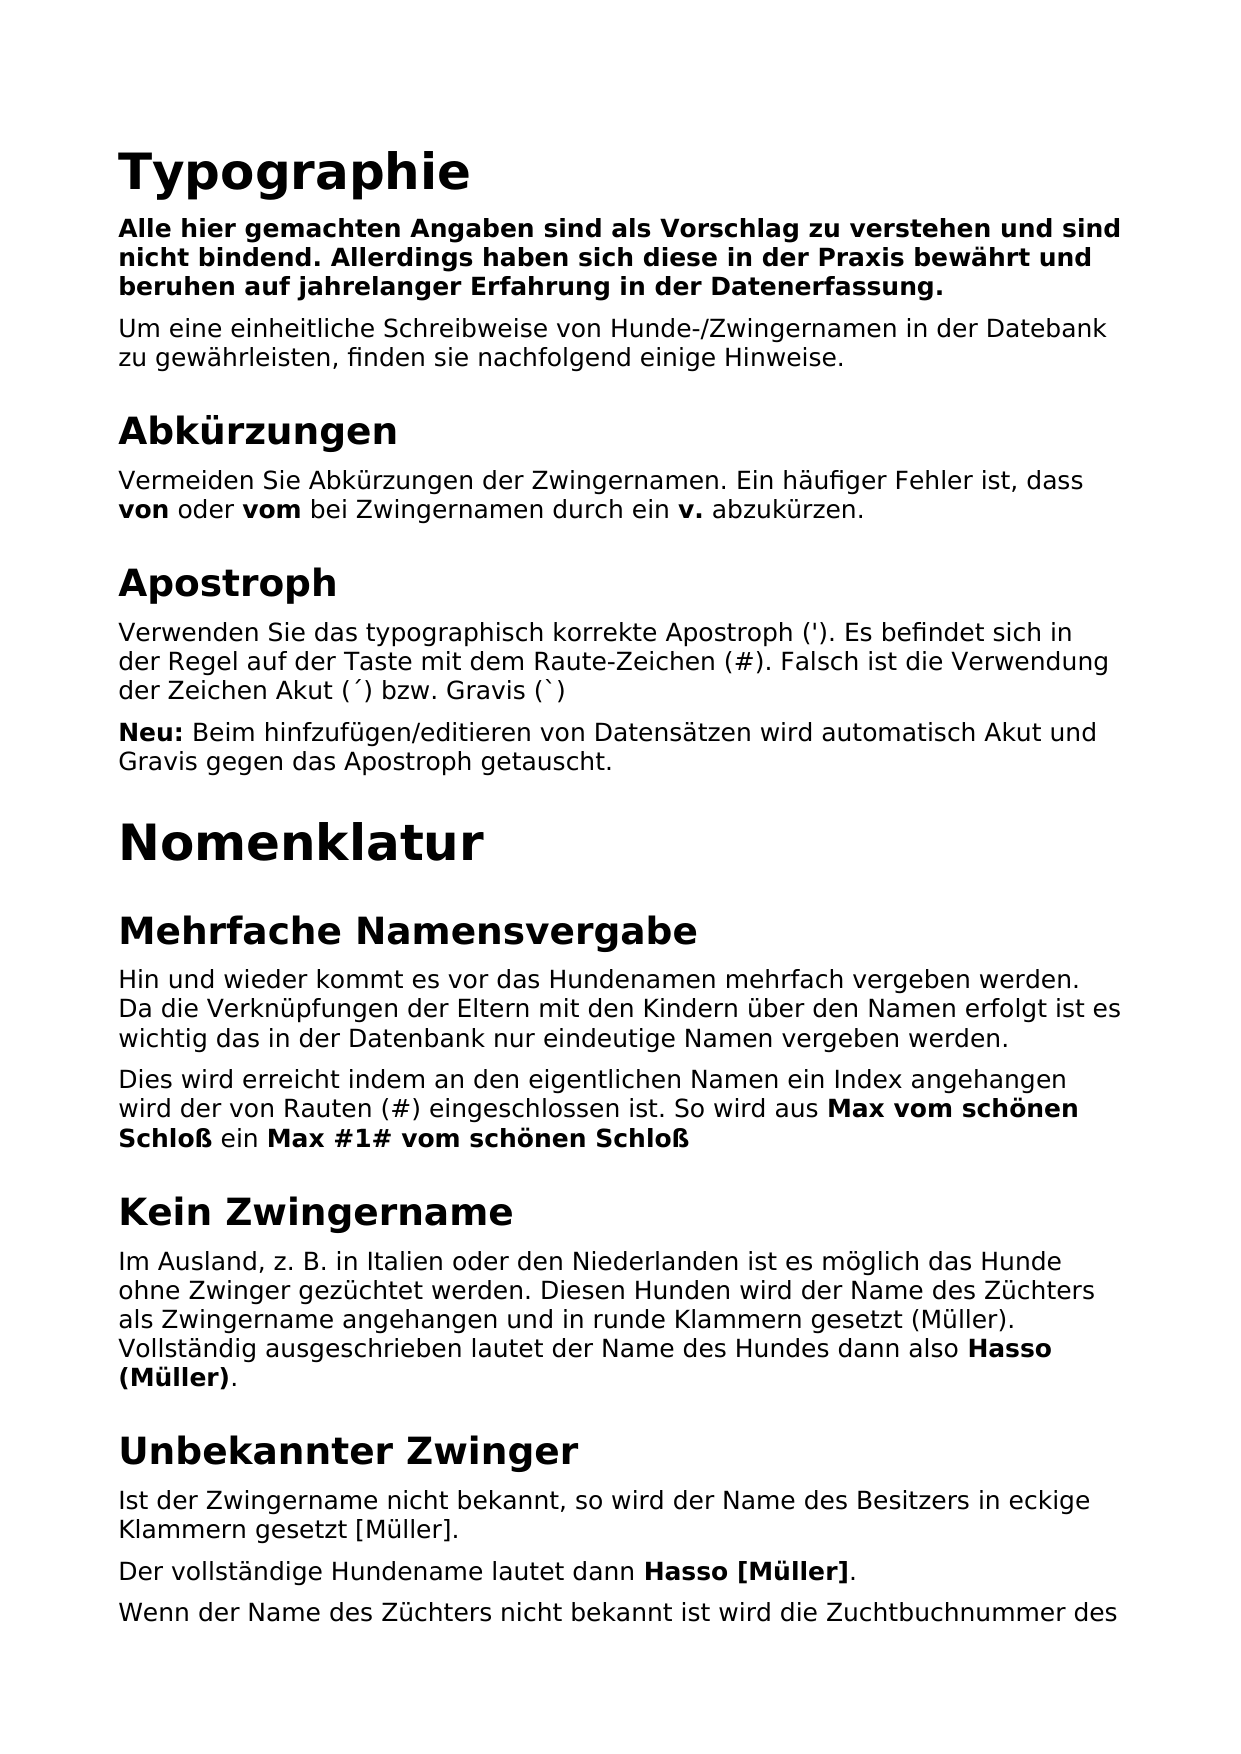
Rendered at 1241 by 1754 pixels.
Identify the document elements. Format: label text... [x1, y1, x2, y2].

subtitle Unbekannter Zwinger [118, 1430, 1122, 1474]
text Hin und wieder kommt es vor das Hundenamen mehrfach vergeben werden. Da die Verknüpfungen der Eltern mit den Kindern über den Namen erfolgt ist es wichtig das in der Datenbank nur eindeutige Namen vergeben werden. [118, 966, 1122, 1053]
text Der vollständige Hundename lautet dann Hasso [Müller]. [118, 1557, 1122, 1586]
subtitle Nomenklatur [118, 814, 1122, 872]
text Dies wird erreicht indem an den eigentlichen Namen ein Index angehangen wird der von Rauten (#) eingeschlossen ist. So wird aus Max vom schönen Schloß ein Max #1# vom schönen Schloß [118, 1066, 1122, 1153]
text Um eine einheitliche Schreibweise von Hunde-/Zwingernamen in der Datebank zu gewährleisten, finden sie nachfolgend einige Hinweise. [118, 314, 1122, 372]
text Ist der Zwingername nicht bekannt, so wird der Name des Besitzers in eckige Klammern gesetzt [Müller]. [118, 1486, 1122, 1544]
subtitle Mehrfache Namensvergabe [118, 909, 1122, 953]
subtitle Typographie [118, 143, 1122, 201]
text Im Ausland, z. B. in Italien oder den Niederlanden ist es möglich das Hunde ohne Zwinger gezüchtet werden. Diesen Hunden wird der Name des Züchters als Zwingername angehangen und in runde Klammern gesetzt (Müller). Vollständig ausgeschrieben lautet der Name des Hundes dann also Hasso (Müller). [118, 1247, 1122, 1392]
text Verwenden Sie das typographisch korrekte Apostroph ('). Es befindet sich in der Regel auf der Taste mit dem Raute-Zeichen (#). Falsch ist die Verwendung der Zeichen Akut (´) bzw. Gravis (`) [118, 618, 1122, 705]
subtitle Abkürzungen [118, 410, 1122, 453]
text Vermeiden Sie Abkürzungen der Zwingernamen. Ein häufiger Fehler ist, dass von oder vom bei Zwingernamen durch ein v. abzukürzen. [118, 466, 1122, 524]
subtitle Apostroph [118, 562, 1122, 605]
text Wenn der Name des Züchters nicht bekannt ist wird die Zuchtbuchnummer des [118, 1599, 1122, 1628]
text Alle hier gemachten Angaben sind als Vorschlag zu verstehen und sind nicht bindend. Allerdings haben sich diese in der Praxis bewährt und beruhen auf jahrelanger Erfahrung in der Datenerfassung. [118, 214, 1122, 301]
text Neu: Beim hinfzufügen/editieren von Datensätzen wird automatisch Akut und Gravis gegen das Apostroph getauscht. [118, 718, 1122, 776]
subtitle Kein Zwingername [118, 1191, 1122, 1234]
